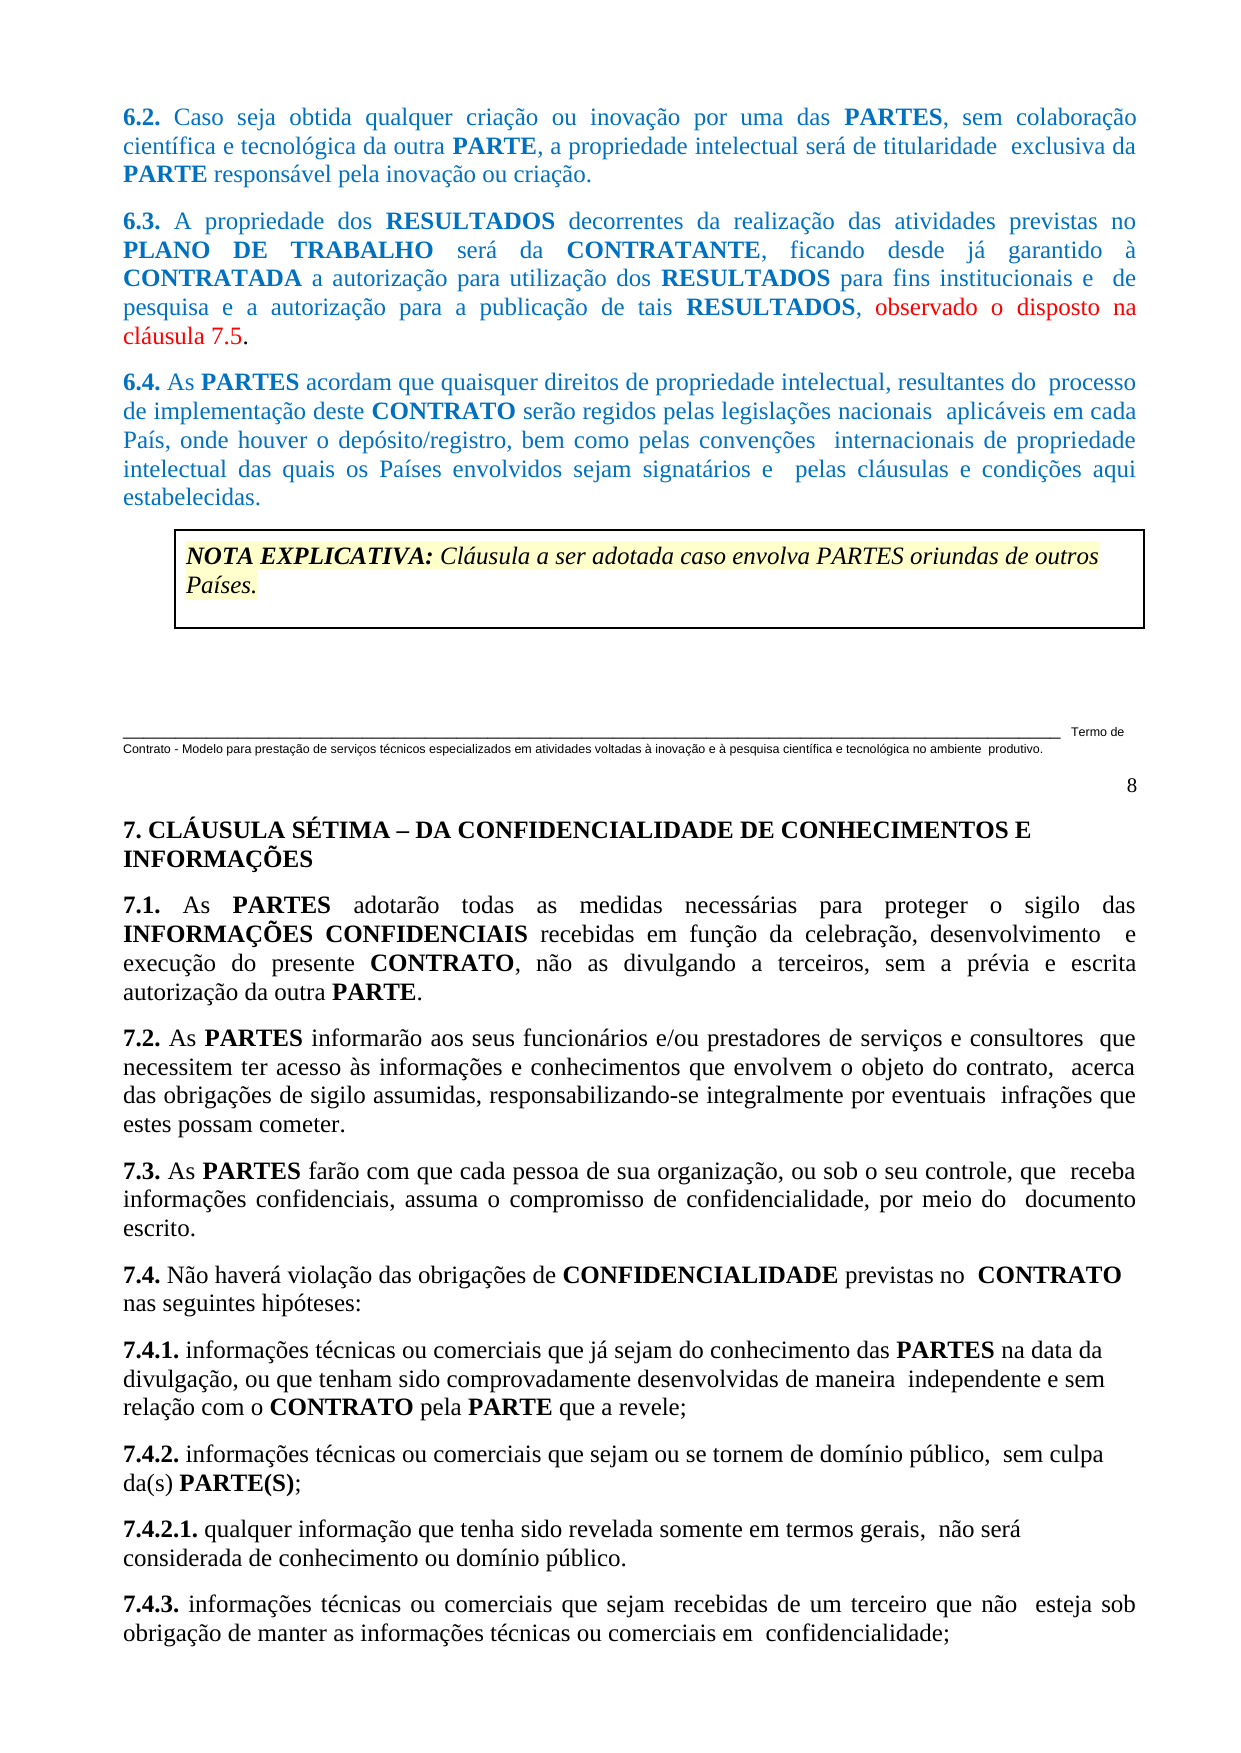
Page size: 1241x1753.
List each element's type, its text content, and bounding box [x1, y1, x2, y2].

text 7.4.1. informações técnicas ou comerciais que já sejam do conhecimento das PARTES na data da divulgação, ou que tenham sido comprovadamente desenvolvidas de maneira independente e sem relação com o CONTRATO pela PARTE que a revele; [123, 1335, 1137, 1421]
text 6.4. As PARTES acordam que quaisquer direitos de propriedade intelectual, resultantes do processo de implementação deste CONTRATO serão regidos pelas legislações nacionais aplicáveis em cada País, onde houver o depósito/registro, bem como pelas convenções internacionais de propriedade intelectual das quais os Países envolvidos sejam signatários e pelas cláusulas e condições aqui estabelecidas. [123, 367, 1137, 511]
text 6.2. Caso seja obtida qualquer criação ou inovação por uma das PARTES, sem colaboração científica e tecnológica da outra PARTE, a propriedade intelectual será de titularidade exclusiva da PARTE responsável pela inovação ou criação. [123, 102, 1137, 188]
text 7.1. As PARTES adotarão todas as medidas necessárias para proteger o sigilo das INFORMAÇÕES CONFIDENCIAIS recebidas em função da celebração, desenvolvimento e execução do presente CONTRATO, não as divulgando a terceiros, sem a prévia e escrita autorização da outra PARTE. [123, 890, 1137, 1005]
text 6.3. A propriedade dos RESULTADOS decorrentes da realização das atividades previstas no PLANO DE TRABALHO será da CONTRATANTE, ficando desde já garantido à CONTRATADA a autorização para utilização dos RESULTADOS para fins institucionais e de pesquisa e a autorização para a publicação de tais RESULTADOS, observado o disposto na cláusula 7.5. [123, 206, 1137, 350]
text 7.4.3. informações técnicas ou comerciais que sejam recebidas de um terceiro que não esteja sob obrigação de manter as informações técnicas ou comerciais em confidencialidade; [123, 1589, 1137, 1647]
text 7.2. As PARTES informarão aos seus funcionários e/ou prestadores de serviços e consultores que necessitem ter acesso às informações e conhecimentos que envolvem o objeto do contrato, acerca das obrigações de sigilo assumidas, responsabilizando-se integralmente por eventuais infrações que estes possam cometer. [123, 1023, 1137, 1138]
text 8 [123, 773, 1137, 797]
text 7. CLÁUSULA SÉTIMA – DA CONFIDENCIALIDADE DE CONHECIMENTOS E INFORMAÇÕES [123, 815, 1137, 873]
text 7.4.2. informações técnicas ou comerciais que sejam ou se tornem de domínio público, sem culpa da(s) PARTE(S); [123, 1439, 1137, 1496]
text 7.3. As PARTES farão com que cada pessoa de sua organização, ou sob o seu controle, que receba informações confidenciais, assuma o compromisso de confidencialidade, por meio do documento escrito. [123, 1156, 1137, 1242]
text __________________________________________________________________________________________ Termo de Contrato - Modelo para prestação de serviços técnicos especializados em atividades voltadas à inovação e à pesquisa científica e tecnológica no ambiente produtivo. [123, 717, 1137, 756]
table_header NOTA EXPLICATIVA: Cláusula a ser adotada caso envolva PARTES oriundas de outros Países. [176, 531, 1143, 627]
text 7.4. Não haverá violação das obrigações de CONFIDENCIALIDADE previstas no CONTRATO nas seguintes hipóteses: [123, 1260, 1137, 1317]
text 7.4.2.1. qualquer informação que tenha sido revelada somente em termos gerais, não será considerada de conhecimento ou domínio público. [123, 1514, 1137, 1572]
